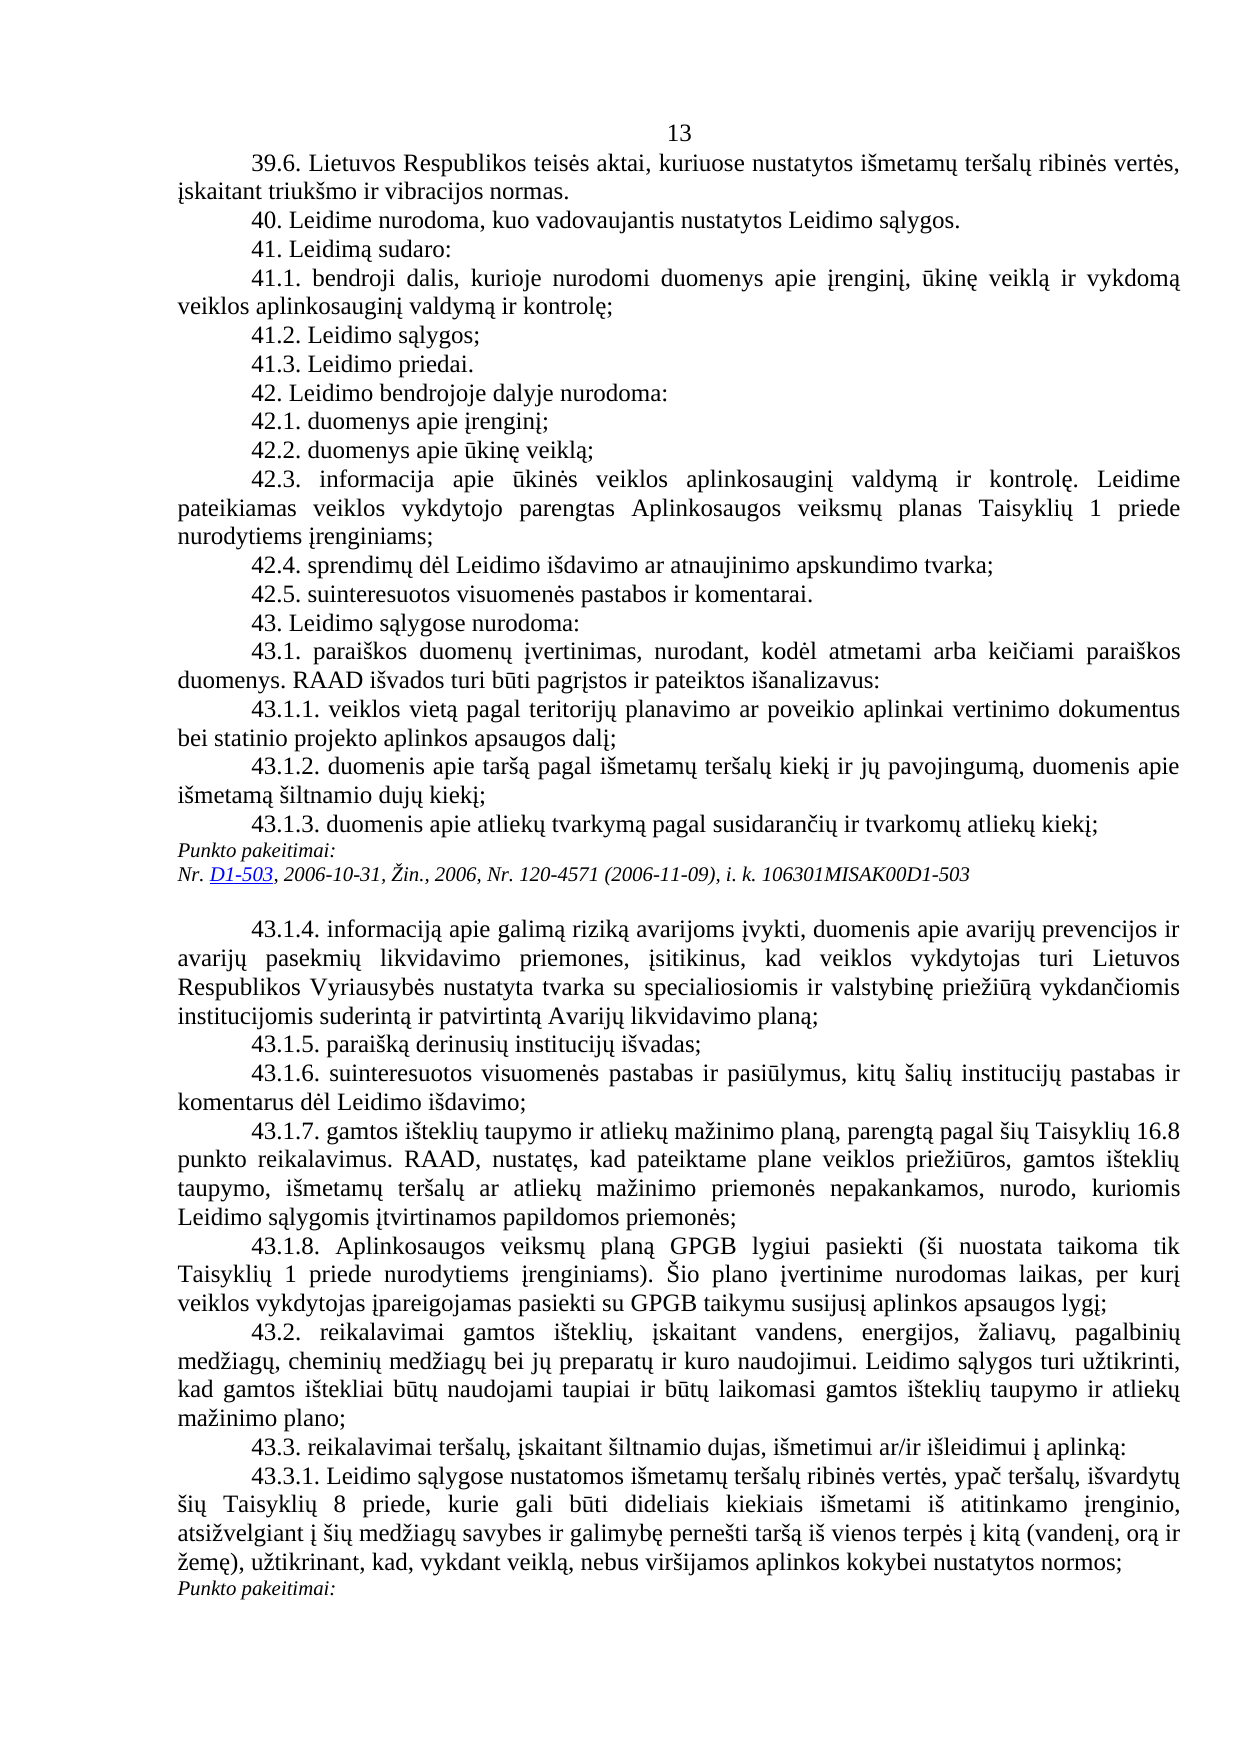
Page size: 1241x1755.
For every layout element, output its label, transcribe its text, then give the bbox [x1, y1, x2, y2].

text 43.1.7. gamtos išteklių taupymo ir atliekų mažinimo planą, parengtą pagal šių Taisyklių 16.8 punkto reikalavimus. RAAD, nustatęs, kad pateiktame plane veiklos priežiūros, gamtos išteklių taupymo, išmetamų teršalų ar atliekų mažinimo priemonės nepakankamos, nurodo, kuriomis Leidimo sąlygomis įtvirtinamos papildomos priemonės; [177, 1116, 1181, 1231]
text 42.5. suinteresuotos visuomenės pastabos ir komentarai. [177, 579, 1181, 608]
text Nr. D1-503, 2006-10-31, Žin., 2006, Nr. 120-4571 (2006-11-09), i. k. 106301MISAK00D1-503 [177, 862, 1181, 886]
text 43.1.4. informaciją apie galimą riziką avarijoms įvykti, duomenis apie avarijų prevencijos ir avarijų pasekmių likvidavimo priemones, įsitikinus, kad veiklos vykdytojas turi Lietuvos Respublikos Vyriausybės nustatyta tvarka su specialiosiomis ir valstybinę priežiūrą vykdančiomis institucijomis suderintą ir patvirtintą Avarijų likvidavimo planą; [177, 914, 1181, 1029]
text 41.3. Leidimo priedai. [177, 349, 1181, 378]
text 42.1. duomenys apie įrenginį; [177, 406, 1181, 435]
text 42.2. duomenys apie ūkinę veiklą; [177, 435, 1181, 464]
text 41.1. bendroji dalis, kurioje nurodomi duomenys apie įrenginį, ūkinę veiklą ir vykdomą veiklos aplinkosauginį valdymą ir kontrolę; [177, 263, 1181, 320]
text 42. Leidimo bendrojoje dalyje nurodoma: [177, 378, 1181, 406]
text 42.3. informacija apie ūkinės veiklos aplinkosauginį valdymą ir kontrolę. Leidime pateikiamas veiklos vykdytojo parengtas Aplinkosaugos veiksmų planas Taisyklių 1 priede nurodytiems įrenginiams; [177, 464, 1181, 550]
text 43.3. reikalavimai teršalų, įskaitant šiltnamio dujas, išmetimui ar/ir išleidimui į aplinką: [177, 1432, 1181, 1461]
text 41.2. Leidimo sąlygos; [177, 320, 1181, 349]
text 43.1.5. paraišką derinusių institucijų išvadas; [177, 1029, 1181, 1058]
text 43.1. paraiškos duomenų įvertinimas, nurodant, kodėl atmetami arba keičiami paraiškos duomenys. RAAD išvados turi būti pagrįstos ir pateiktos išanalizavus: [177, 636, 1181, 694]
text 40. Leidime nurodoma, kuo vadovaujantis nustatytos Leidimo sąlygos. [177, 205, 1181, 234]
text Punkto pakeitimai: [177, 1576, 1181, 1600]
text Punkto pakeitimai: [177, 838, 1181, 862]
text 43. Leidimo sąlygose nurodoma: [177, 608, 1181, 636]
text 43.1.3. duomenis apie atliekų tvarkymą pagal susidarančių ir tvarkomų atliekų kiekį; [177, 809, 1181, 838]
text 43.1.1. veiklos vietą pagal teritorijų planavimo ar poveikio aplinkai vertinimo dokumentus bei statinio projekto aplinkos apsaugos dalį; [177, 694, 1181, 751]
text 43.1.6. suinteresuotos visuomenės pastabas ir pasiūlymus, kitų šalių institucijų pastabas ir komentarus dėl Leidimo išdavimo; [177, 1058, 1181, 1116]
text 43.2. reikalavimai gamtos išteklių, įskaitant vandens, energijos, žaliavų, pagalbinių medžiagų, cheminių medžiagų bei jų preparatų ir kuro naudojimui. Leidimo sąlygos turi užtikrinti, kad gamtos ištekliai būtų naudojami taupiai ir būtų laikomasi gamtos išteklių taupymo ir atliekų mažinimo plano; [177, 1317, 1181, 1432]
text 43.1.8. Aplinkosaugos veiksmų planą GPGB lygiui pasiekti (ši nuostata taikoma tik Taisyklių 1 priede nurodytiems įrenginiams). Šio plano įvertinime nurodomas laikas, per kurį veiklos vykdytojas įpareigojamas pasiekti su GPGB taikymu susijusį aplinkos apsaugos lygį; [177, 1231, 1181, 1317]
text 43.3.1. Leidimo sąlygose nustatomos išmetamų teršalų ribinės vertės, ypač teršalų, išvardytų šių Taisyklių 8 priede, kurie gali būti dideliais kiekiais išmetami iš atitinkamo įrenginio, atsižvelgiant į šių medžiagų savybes ir galimybę pernešti taršą iš vienos terpės į kitą (vandenį, orą ir žemę), užtikrinant, kad, vykdant veiklą, nebus viršijamos aplinkos kokybei nustatytos normos; [177, 1461, 1181, 1576]
text 42.4. sprendimų dėl Leidimo išdavimo ar atnaujinimo apskundimo tvarka; [177, 550, 1181, 579]
text 39.6. Lietuvos Respublikos teisės aktai, kuriuose nustatytos išmetamų teršalų ribinės vertės, įskaitant triukšmo ir vibracijos normas. [177, 148, 1181, 205]
text 41. Leidimą sudaro: [177, 234, 1181, 263]
text 43.1.2. duomenis apie taršą pagal išmetamų teršalų kiekį ir jų pavojingumą, duomenis apie išmetamą šiltnamio dujų kiekį; [177, 751, 1181, 809]
